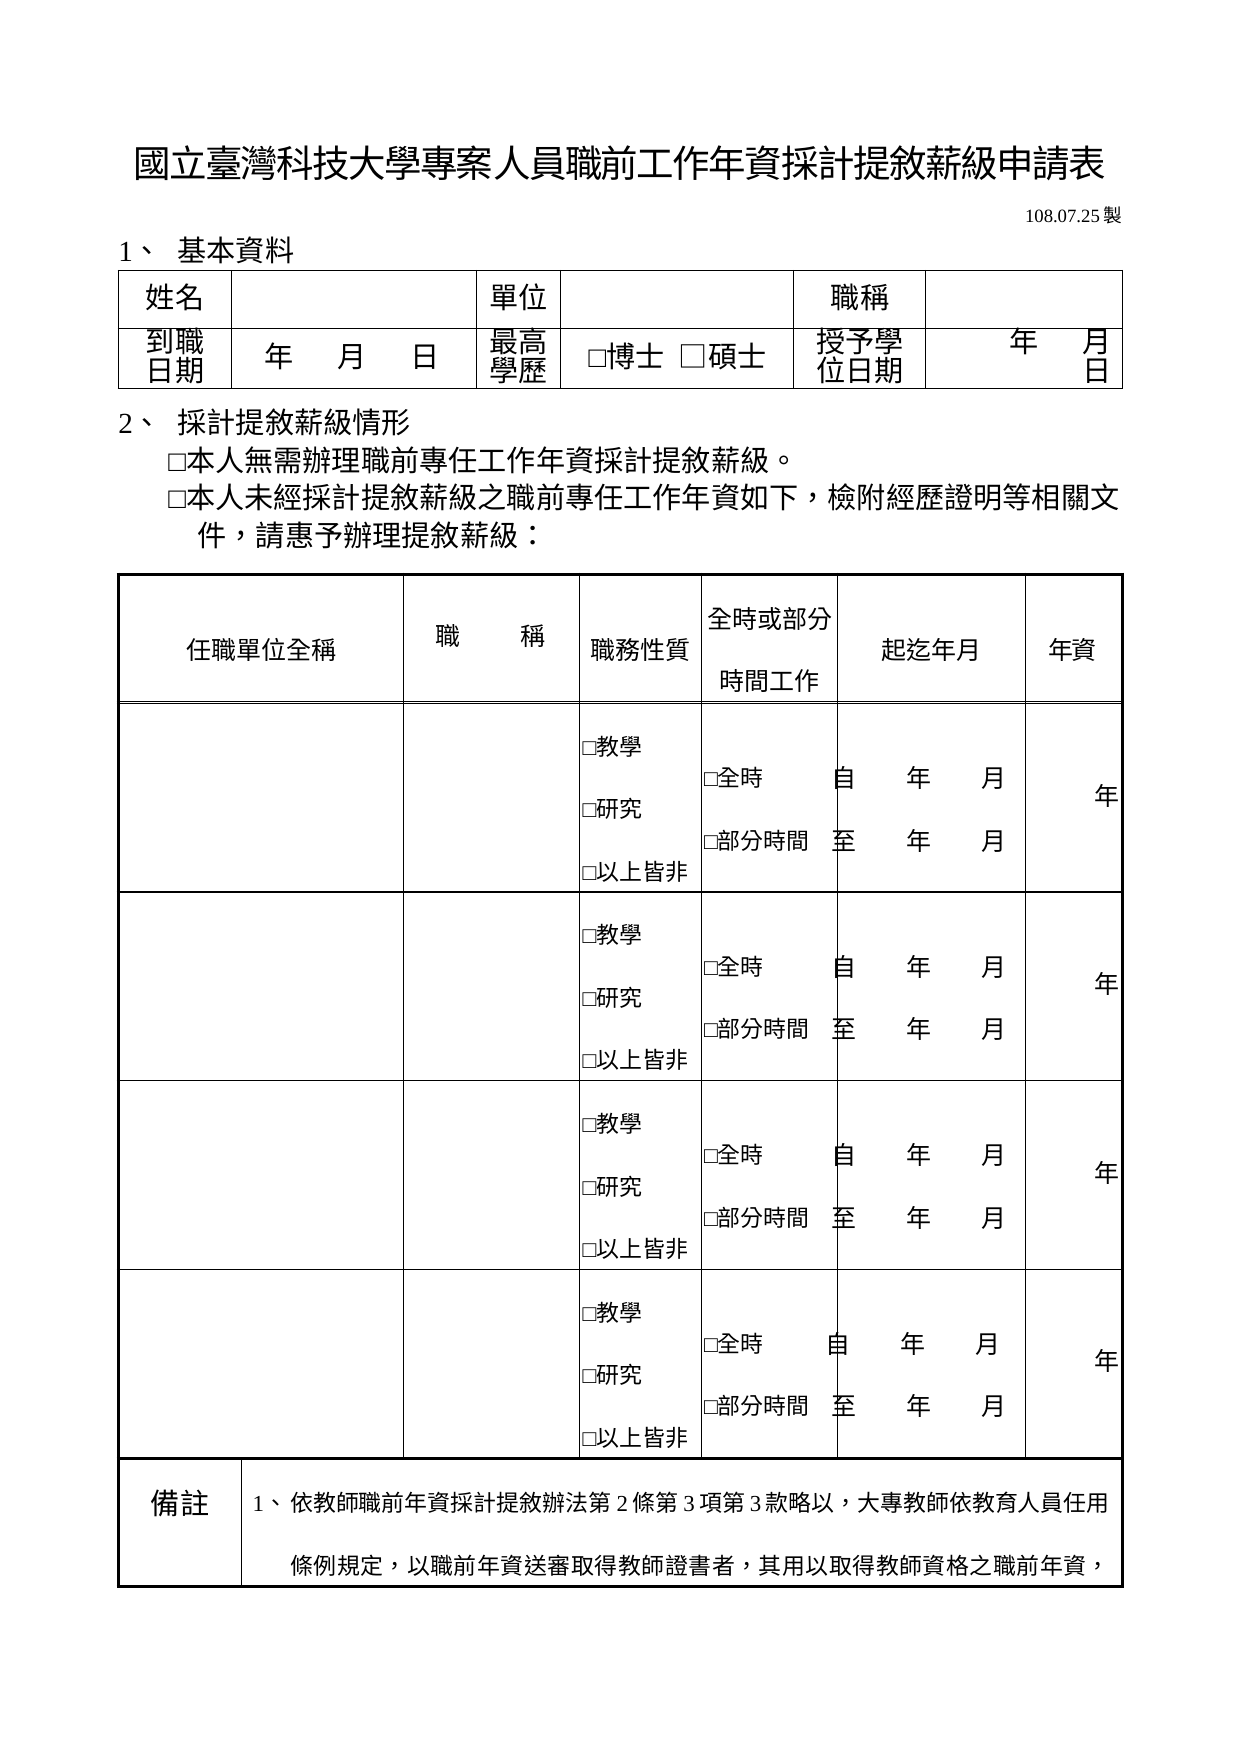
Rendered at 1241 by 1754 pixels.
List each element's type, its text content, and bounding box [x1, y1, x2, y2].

table_header 全時或部分時間工作 [702, 576, 837, 701]
table_cell □全時 □部分時間 [702, 893, 837, 1080]
table_header 年資 [1026, 576, 1121, 701]
text 108.07.25製 [118, 201, 1122, 228]
table_cell □博士 □碩士 [561, 329, 793, 387]
list 採計提敘薪級情形 [118, 400, 1122, 441]
table_cell □全時 □部分時間 [702, 1270, 837, 1457]
text 國立臺灣科技大學專案人員職前工作年資採計提敘薪級申請表 [118, 119, 1122, 182]
table_cell [404, 893, 579, 1080]
list 基本資料 [118, 228, 1122, 270]
table_header [232, 271, 476, 328]
table_cell 年 [1026, 1081, 1121, 1268]
table_cell [120, 1081, 403, 1268]
table_cell [404, 1270, 579, 1457]
table_cell □全時 □部分時間 [702, 1081, 837, 1268]
table_cell [120, 893, 403, 1080]
table_header 姓名 [119, 271, 231, 328]
table_cell 年 月 日 [926, 329, 1122, 387]
table_cell 年 月 日 [232, 329, 476, 387]
table_header [561, 271, 793, 328]
table_header 單位 [477, 271, 560, 328]
table_header 任職單位全稱 [120, 576, 403, 701]
table_cell □教學 □研究 □以上皆非 [580, 704, 701, 891]
table_cell [120, 704, 403, 891]
text □本人無需辦理職前專任工作年資採計提敘薪級。 [168, 441, 1122, 479]
table_cell [404, 1081, 579, 1268]
table_cell 到職 日期 [119, 329, 231, 387]
table_cell 最高 學歷 [477, 329, 560, 387]
table_cell □教學 □研究 □以上皆非 [580, 1081, 701, 1268]
table_cell 自 年 月 至 年 月 [838, 1081, 1025, 1268]
table_cell 授予學位日期 [794, 329, 925, 387]
table_header 職 稱 [404, 576, 579, 701]
table_cell 年 [1026, 704, 1121, 891]
table_cell □教學 □研究 □以上皆非 [580, 893, 701, 1080]
table_cell [120, 1270, 403, 1457]
table_cell □全時 □部分時間 [702, 704, 837, 891]
table_header 職稱 [794, 271, 925, 328]
text □本人未經採計提敘薪級之職前專任工作年資如下，檢附經歷證明等相關文件，請惠予辦理提敘薪級： [168, 479, 1122, 554]
table_cell [404, 704, 579, 891]
table_cell 備註 [120, 1460, 241, 1585]
table_cell 年 [1026, 1270, 1121, 1457]
table_cell 自 年 月 至 年 月 [838, 704, 1025, 891]
table_cell 年 [1026, 893, 1121, 1080]
table_header [926, 271, 1122, 328]
table_cell 依教師職前年資採計提敘辦法第2條第3項第3款略以，大專教師依教育人員任用條例規定，以職前年資送審取得教師證書者，其用以取得教師資格之職前年資，不得採計提敘薪級。 各類經歷採計提敘薪級應附文件，請參考附表一。 新進專案人員若未於聘期開始3個月內繳交相關證明文件提出職前工作年資申請，提敘薪級僅得就申請之日起生效，不得溯自實際到職日。 [242, 1460, 1121, 1585]
table_cell 自 年 月 至 年 月 [838, 1270, 1025, 1457]
table_cell 自 年 月 至 年 月 [838, 893, 1025, 1080]
table_header 起迄年月 [838, 576, 1025, 701]
table_header 職務性質 [580, 576, 701, 701]
table_cell □教學 □研究 □以上皆非 [580, 1270, 701, 1457]
